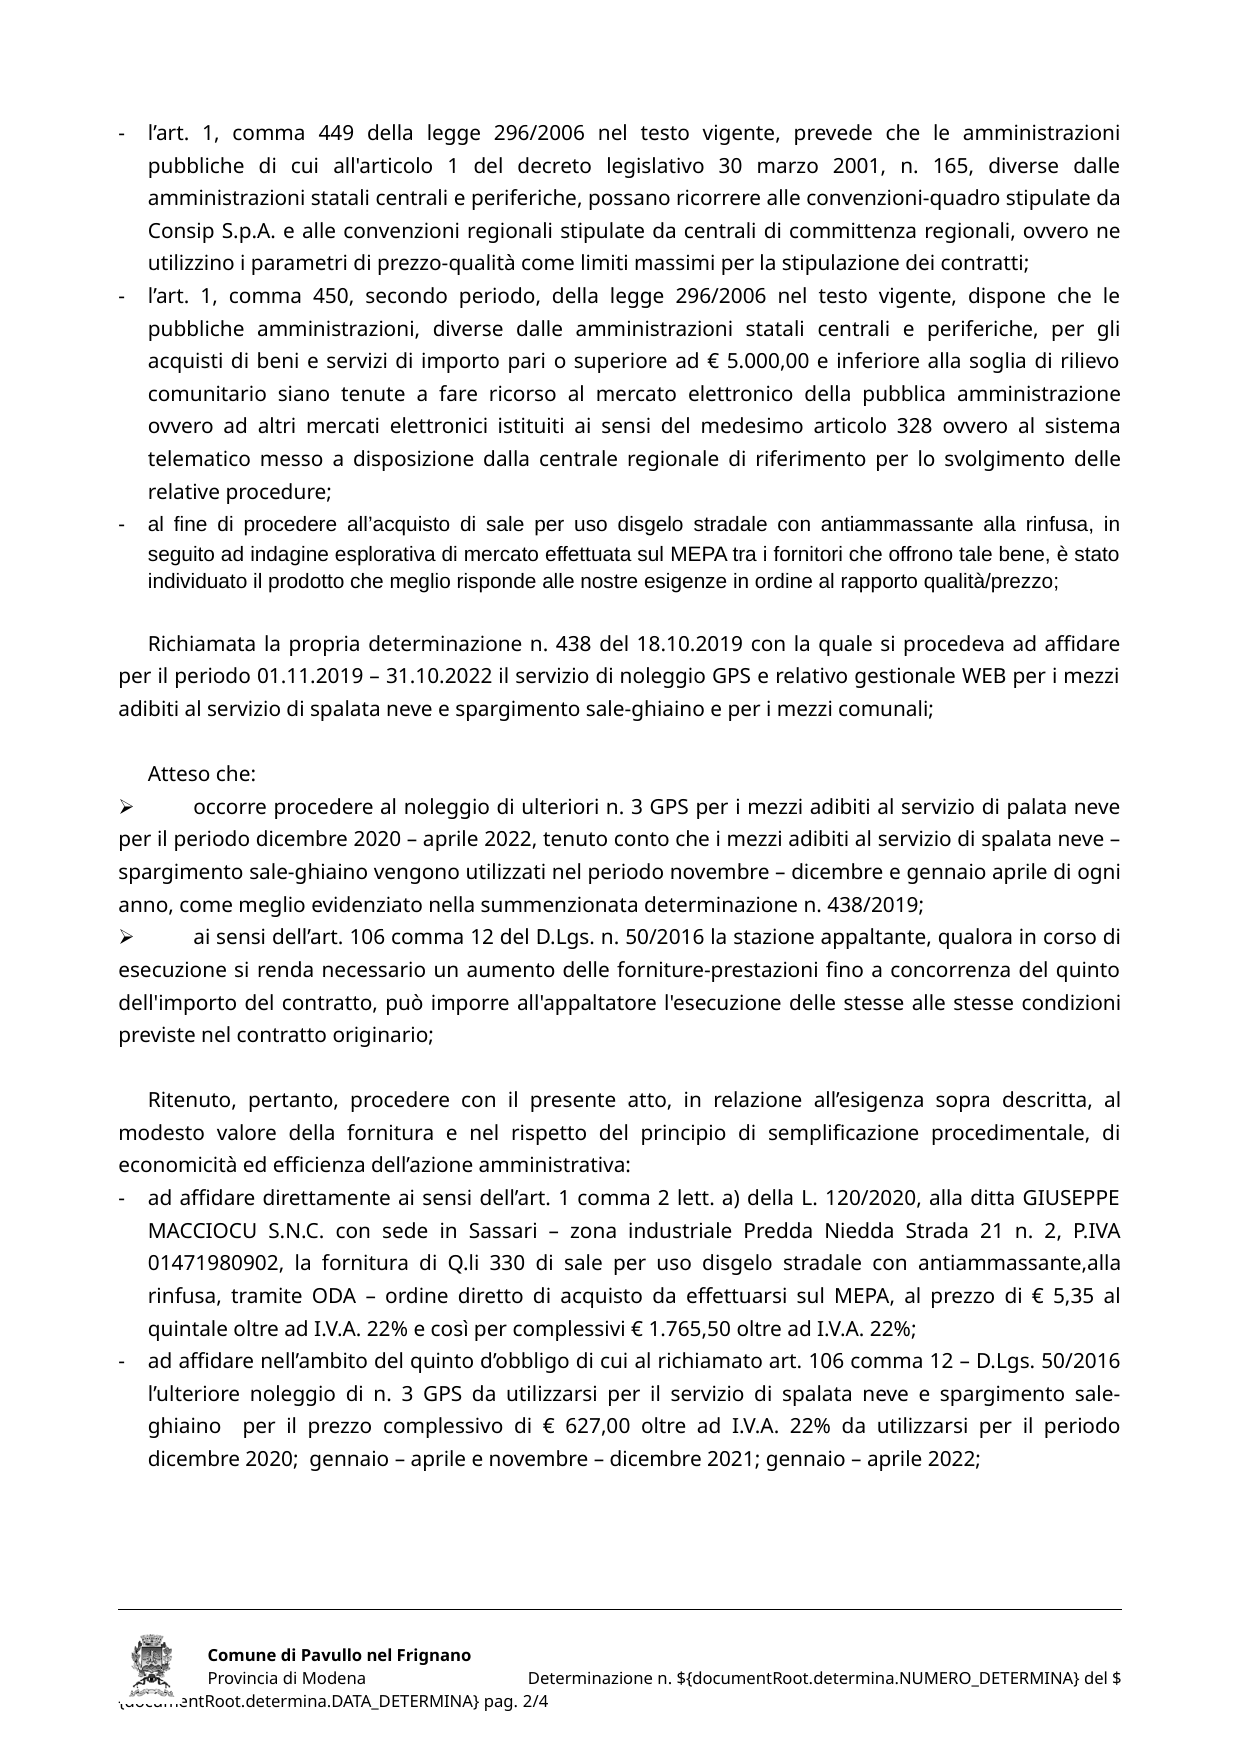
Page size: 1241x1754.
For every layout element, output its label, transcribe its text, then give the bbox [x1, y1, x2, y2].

list l’art. 1, comma 450, secondo periodo, della legge 296/2006 nel testo vigente, dispone che le pubbliche amministrazioni, diverse dalle amministrazioni statali centrali e periferiche, per gli acquisti di beni e servizi di importo pari o superiore ad € 5.000,00 e inferiore alla soglia di rilievo comunitario siano tenute a fare ricorso al mercato elettronico della pubblica amministrazione ovvero ad altri mercati elettronici istituiti ai sensi del medesimo articolo 328 ovvero al sistema telematico messo a disposizione dalla centrale regionale di riferimento per lo svolgimento delle relative procedure; [118, 281, 1122, 505]
text Atteso che: [118, 759, 1122, 788]
list ai sensi dell’art. 106 comma 12 del D.Lgs. n. 50/2016 la stazione appaltante, qualora in corso di esecuzione si renda necessario un aumento delle forniture-prestazioni fino a concorrenza del quinto dell'importo del contratto, può imporre all'appaltatore l'esecuzione delle stesse alle stesse condizioni previste nel contratto originario; [118, 922, 1122, 1049]
list ad affidare nell’ambito del quinto d’obbligo di cui al richiamato art. 106 comma 12 – D.Lgs. 50/2016 l’ulteriore noleggio di n. 3 GPS da utilizzarsi per il servizio di spalata neve e spargimento sale-ghiaino per il prezzo complessivo di € 627,00 oltre ad I.V.A. 22% da utilizzarsi per il periodo dicembre 2020; gennaio – aprile e novembre – dicembre 2021; gennaio – aprile 2022; [118, 1346, 1122, 1472]
text Richiamata la propria determinazione n. 438 del 18.10.2019 con la quale si procedeva ad affidare per il periodo 01.11.2019 – 31.10.2022 il servizio di noleggio GPS e relativo gestionale WEB per i mezzi adibiti al servizio di spalata neve e spargimento sale-ghiaino e per i mezzi comunali; [118, 629, 1122, 723]
list ad affidare direttamente ai sensi dell’art. 1 comma 2 lett. a) della L. 120/2020, alla ditta GIUSEPPE MACCIOCU S.N.C. con sede in Sassari – zona industriale Predda Niedda Strada 21 n. 2, P.IVA 01471980902, la fornitura di Q.li 330 di sale per uso disgelo stradale con antiammassante,alla rinfusa, tramite ODA – ordine diretto di acquisto da effettuarsi sul MEPA, al prezzo di € 5,35 al quintale oltre ad I.V.A. 22% e così per complessivi € 1.765,50 oltre ad I.V.A. 22%; [118, 1183, 1122, 1342]
list l’art. 1, comma 449 della legge 296/2006 nel testo vigente, prevede che le amministrazioni pubbliche di cui all'articolo 1 del decreto legislativo 30 marzo 2001, n. 165, diverse dalle amministrazioni statali centrali e periferiche, possano ricorrere alle convenzioni-quadro stipulate da Consip S.p.A. e alle convenzioni regionali stipulate da centrali di committenza regionali, ovvero ne utilizzino i parametri di prezzo-qualità come limiti massimi per la stipulazione dei contratti; [118, 118, 1122, 277]
text Ritenuto, pertanto, procedere con il presente atto, in relazione all’esigenza sopra descritta, al modesto valore della fornitura e nel rispetto del principio di semplificazione procedimentale, di economicità ed efficienza dell’azione amministrativa: [118, 1085, 1122, 1179]
list al fine di procedere all’acquisto di sale per uso disgelo stradale con antiammassante alla rinfusa, in seguito ad indagine esplorativa di mercato effettuata sul MEPA tra i fornitori che offrono tale bene, è stato individuato il prodotto che meglio risponde alle nostre esigenze in ordine al rapporto qualità/prezzo; [118, 509, 1122, 593]
picture [120, 1631, 183, 1704]
list occorre procedere al noleggio di ulteriori n. 3 GPS per i mezzi adibiti al servizio di palata neve per il periodo dicembre 2020 – aprile 2022, tenuto conto che i mezzi adibiti al servizio di spalata neve – spargimento sale-ghiaino vengono utilizzati nel periodo novembre – dicembre e gennaio aprile di ogni anno, come meglio evidenziato nella summenzionata determinazione n. 438/2019; [118, 792, 1122, 918]
